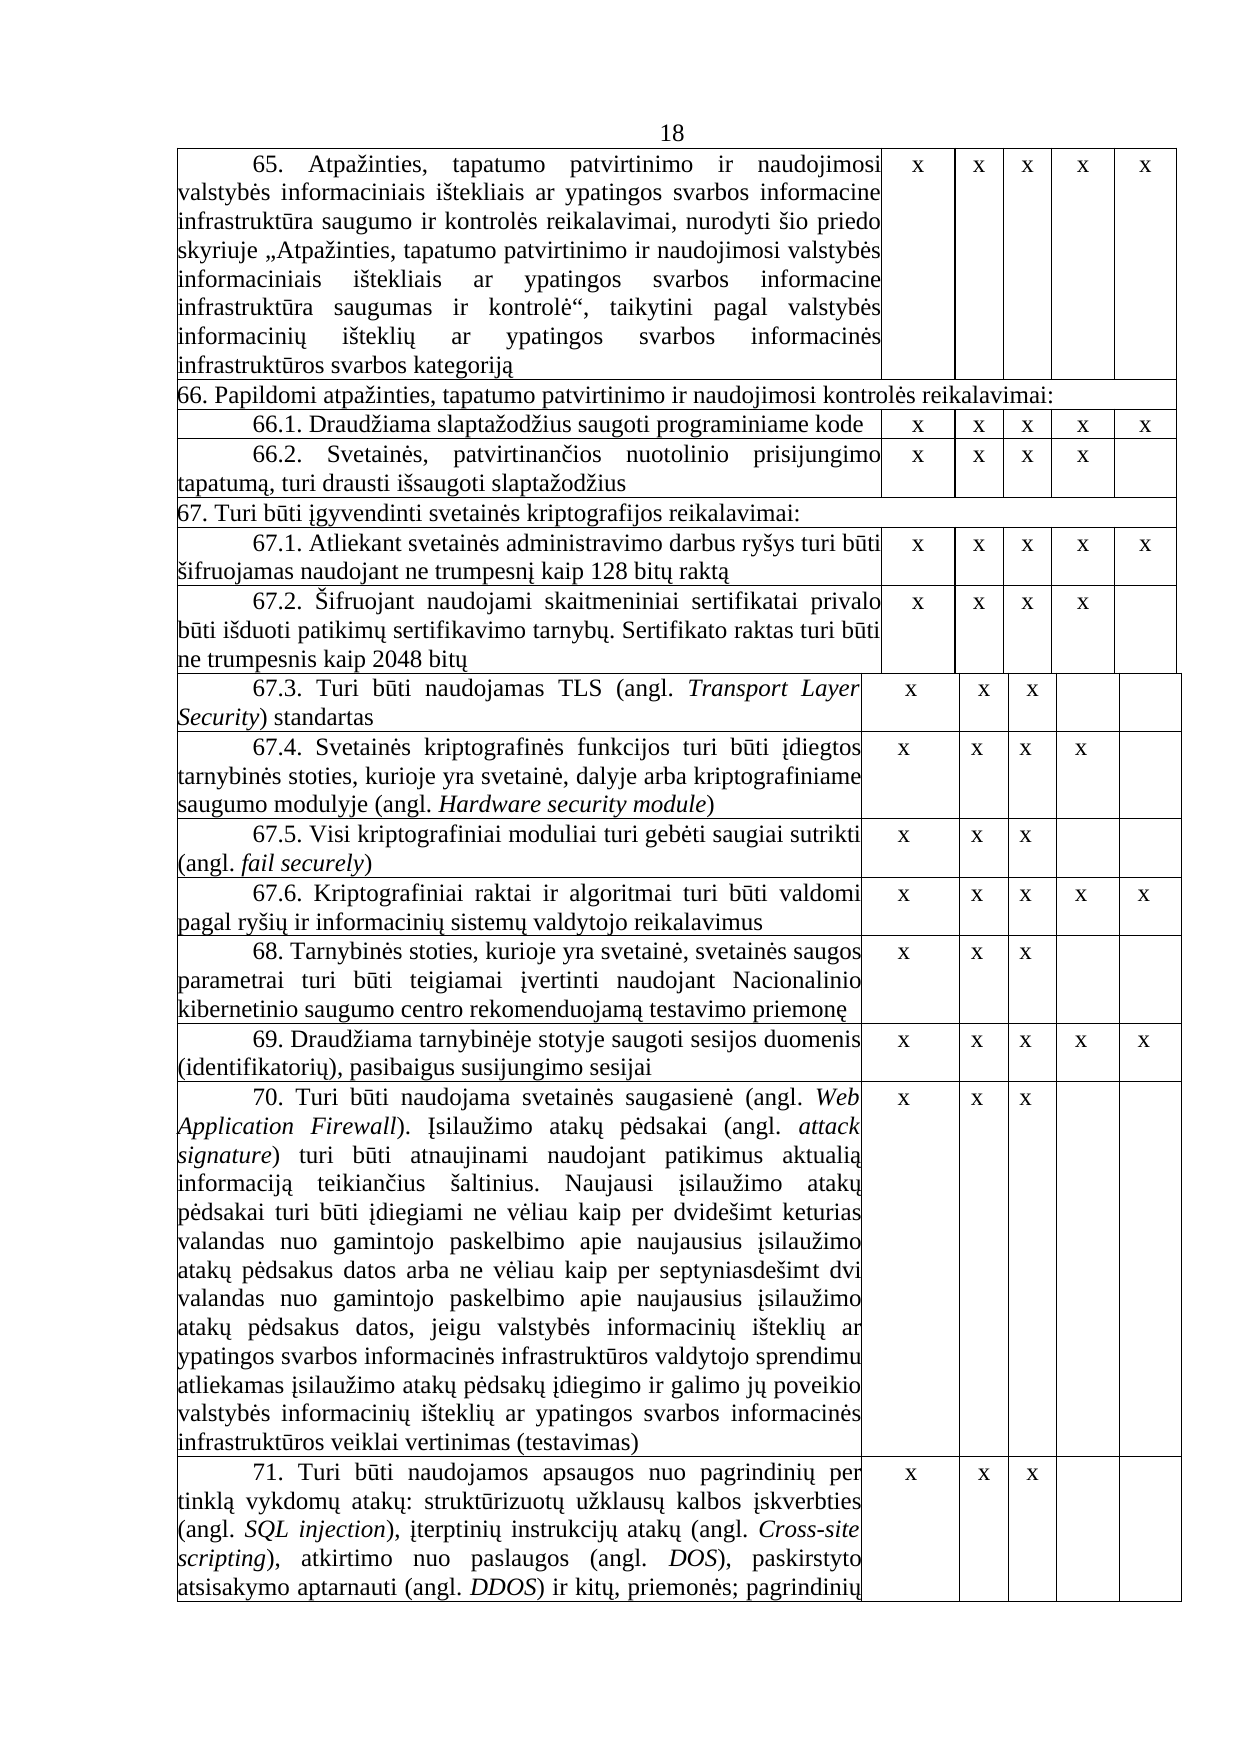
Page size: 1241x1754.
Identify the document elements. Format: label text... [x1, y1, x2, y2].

table_cell x [1004, 528, 1051, 585]
table_cell x [960, 1082, 1008, 1456]
table_cell [1177, 379, 1182, 408]
table_cell [1057, 936, 1119, 1023]
table_cell 65. Atpažinties, tapatumo patvirtinimo ir naudojimosi valstybės informaciniais ištekliais ar ypatingos svarbos informacine infrastruktūra saugumo ir kontrolės reikalavimai, nurodyti šio priedo skyriuje „Atpažinties, tapatumo patvirtinimo ir naudojimosi valstybės informaciniais ištekliais ar ypatingos svarbos informacine infrastruktūra saugumas ir kontrolė“, taikytini pagal valstybės informacinių išteklių ar ypatingos svarbos informacinės infrastruktūros svarbos kategoriją [178, 149, 881, 379]
table_cell x [1009, 878, 1056, 935]
table_cell [1120, 732, 1181, 818]
table_cell x [862, 878, 959, 935]
table_cell 67.2. Šifruojant naudojami skaitmeniniai sertifikatai privalo būti išduoti patikimų sertifikavimo tarnybų. Sertifikato raktas turi būti ne trumpesnis kaip 2048 bitų [178, 586, 881, 672]
table_cell 68. Tarnybinės stoties, kurioje yra svetainė, svetainės saugos parametrai turi būti teigiamai įvertinti naudojant Nacionalinio kibernetinio saugumo centro rekomenduojamą testavimo priemonę [178, 936, 861, 1023]
table_cell x [1115, 149, 1176, 379]
table_cell x [1057, 878, 1119, 935]
table_cell x [1009, 674, 1056, 731]
table_cell x [1004, 439, 1051, 497]
table_cell x [1009, 732, 1056, 818]
table_cell x [862, 936, 959, 1023]
table_cell 67.5. Visi kriptografiniai moduliai turi gebėti saugiai sutrikti (angl. fail securely) [178, 819, 861, 877]
table_cell [1115, 586, 1176, 672]
table_cell x [1009, 819, 1056, 877]
table_cell x [1009, 1082, 1056, 1456]
table_cell x [862, 674, 959, 731]
table_cell x [960, 878, 1008, 935]
table_cell x [960, 936, 1008, 1023]
table_cell x [956, 586, 1003, 672]
table_cell [1177, 497, 1182, 527]
table_cell [1120, 1082, 1181, 1456]
table_cell x [956, 528, 1003, 585]
table_cell x [862, 1024, 959, 1081]
table_cell 66.1. Draudžiama slaptažodžius saugoti programiniame kode [178, 410, 881, 438]
table_cell x [960, 674, 1008, 731]
table_cell 67. Turi būti įgyvendinti svetainės kriptografijos reikalavimai: [178, 498, 1176, 527]
table_cell x [1115, 410, 1176, 438]
table_cell [1057, 1082, 1119, 1456]
table_cell x [1009, 1457, 1056, 1601]
table_cell x [882, 586, 954, 672]
table_cell 67.4. Svetainės kriptografinės funkcijos turi būti įdiegtos tarnybinės stoties, kurioje yra svetainė, dalyje arba kriptografiniame saugumo modulyje (angl. Hardware security module) [178, 732, 861, 818]
table_cell x [956, 439, 1003, 497]
table_cell x [882, 528, 954, 585]
table_cell x [960, 819, 1008, 877]
table_cell x [1004, 149, 1051, 379]
table_cell x [956, 410, 1003, 438]
table_cell x [1052, 410, 1114, 438]
table_cell x [1052, 439, 1114, 497]
table_cell x [960, 1457, 1008, 1601]
table_cell [1177, 409, 1182, 438]
table_cell [1177, 438, 1182, 497]
table_cell x [1120, 1024, 1181, 1081]
table_cell 67.3. Turi būti naudojamas TLS (angl. Transport Layer Security) standartas [178, 674, 861, 731]
table_cell [1120, 1457, 1181, 1601]
table_cell 66. Papildomi atpažinties, tapatumo patvirtinimo ir naudojimosi kontrolės reikalavimai: [178, 380, 1176, 408]
table_cell x [1057, 732, 1119, 818]
table_cell x [862, 1457, 959, 1601]
table_cell x [1052, 528, 1114, 585]
table_cell x [882, 439, 954, 497]
table_cell x [960, 1024, 1008, 1081]
table_cell x [1120, 878, 1181, 935]
table_cell x [960, 732, 1008, 818]
table_cell [1120, 819, 1181, 877]
table_cell 70. Turi būti naudojama svetainės saugasienė (angl. Web Application Firewall). Įsilaužimo atakų pėdsakai (angl. attack signature) turi būti atnaujinami naudojant patikimus aktualią informaciją teikiančius šaltinius. Naujausi įsilaužimo atakų pėdsakai turi būti įdiegiami ne vėliau kaip per dvidešimt keturias valandas nuo gamintojo paskelbimo apie naujausius įsilaužimo atakų pėdsakus datos arba ne vėliau kaip per septyniasdešimt dvi valandas nuo gamintojo paskelbimo apie naujausius įsilaužimo atakų pėdsakus datos, jeigu valstybės informacinių išteklių ar ypatingos svarbos informacinės infrastruktūros valdytojo sprendimu atliekamas įsilaužimo atakų pėdsakų įdiegimo ir galimo jų poveikio valstybės informacinių išteklių ar ypatingos svarbos informacinės infrastruktūros veiklai vertinimas (testavimas) [178, 1082, 861, 1456]
table_cell x [1004, 410, 1051, 438]
table_cell 69. Draudžiama tarnybinėje stotyje saugoti sesijos duomenis (identifikatorių), pasibaigus susijungimo sesijai [178, 1024, 861, 1081]
table_cell [1057, 1457, 1119, 1601]
table_cell x [1052, 149, 1114, 379]
table_cell x [1009, 1024, 1056, 1081]
table_cell x [1052, 586, 1114, 672]
table_cell x [882, 149, 954, 379]
table_cell x [862, 732, 959, 818]
table_cell 67.1. Atliekant svetainės administravimo darbus ryšys turi būti šifruojamas naudojant ne trumpesnį kaip 128 bitų raktą [178, 528, 881, 585]
table_cell x [862, 819, 959, 877]
table_cell x [1115, 528, 1176, 585]
table_cell [1177, 527, 1182, 585]
table_cell [1057, 674, 1119, 731]
table_cell 71. Turi būti naudojamos apsaugos nuo pagrindinių per tinklą vykdomų atakų: struktūrizuotų užklausų kalbos įskverbties (angl. SQL injection), įterptinių instrukcijų atakų (angl. Cross-site scripting), atkirtimo nuo paslaugos (angl. DOS), paskirstyto atsisakymo aptarnauti (angl. DDOS) ir kitų, priemonės; pagrindinių [178, 1457, 861, 1601]
table_cell x [1009, 936, 1056, 1023]
table_cell [1120, 674, 1181, 731]
table_cell [1115, 439, 1176, 497]
table_cell [1057, 819, 1119, 877]
table_cell 66.2. Svetainės, patvirtinančios nuotolinio prisijungimo tapatumą, turi drausti išsaugoti slaptažodžius [178, 439, 881, 497]
table_cell 67.6. Kriptografiniai raktai ir algoritmai turi būti valdomi pagal ryšių ir informacinių sistemų valdytojo reikalavimus [178, 878, 861, 935]
table_cell x [956, 149, 1003, 379]
table_cell x [1004, 586, 1051, 672]
table_cell [1120, 936, 1181, 1023]
table_cell x [862, 1082, 959, 1456]
table_cell [1177, 585, 1182, 672]
table_cell x [882, 410, 954, 438]
table_cell x [1057, 1024, 1119, 1081]
table_cell [1177, 148, 1182, 379]
